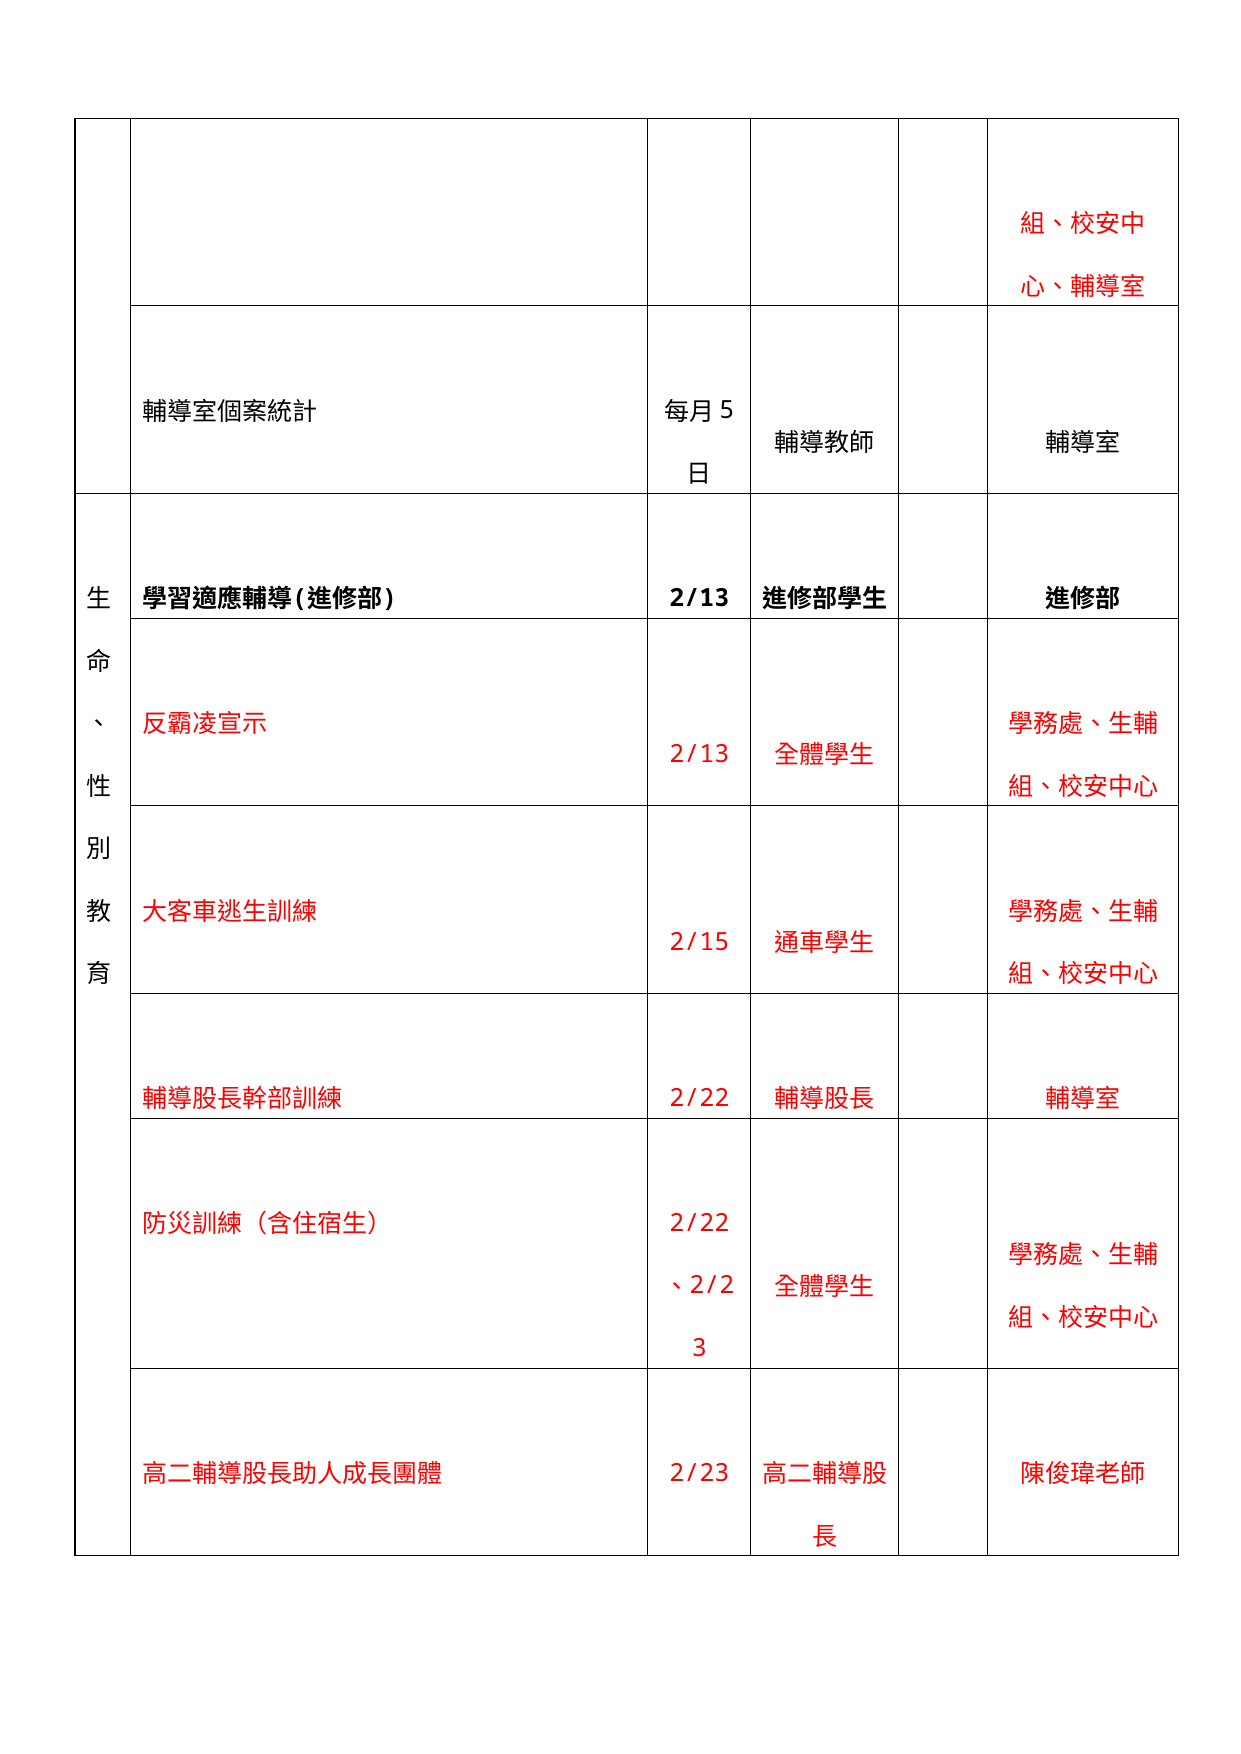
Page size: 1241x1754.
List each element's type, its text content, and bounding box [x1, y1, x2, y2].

table_cell [899, 1119, 987, 1368]
table_cell 通車學生 [751, 806, 898, 993]
table_cell 2/23 [648, 1369, 750, 1555]
table_cell 輔導股長幹部訓練 [131, 994, 647, 1118]
table_cell 輔導室 [988, 306, 1178, 493]
table_cell [899, 619, 987, 805]
table_cell 2/22 [648, 994, 750, 1118]
table_cell 全體學生 [751, 619, 898, 805]
table_cell 防災訓練（含住宿生） [131, 1119, 647, 1368]
table_cell [751, 119, 898, 305]
table_cell 輔導室 [988, 994, 1178, 1118]
table_cell [131, 119, 647, 305]
table_cell 輔導室個案統計 [131, 306, 647, 493]
table_cell 進修部 [988, 494, 1178, 618]
table_cell [648, 119, 750, 305]
table_cell 全體學生 [751, 1119, 898, 1368]
table_cell [899, 119, 987, 305]
table_cell [899, 994, 987, 1118]
table_cell 2/13 [648, 494, 750, 618]
table_cell 陳俊瑋老師 [988, 1369, 1178, 1555]
table_cell 輔導教師 [751, 306, 898, 493]
table_cell 2/13 [648, 619, 750, 805]
table_cell 生命、性 別 教 育 [76, 494, 130, 1555]
table_cell 進修部學生 [751, 494, 898, 618]
table_cell 大客車逃生訓練 [131, 806, 647, 993]
table_cell 組、校安中心、輔導室 [988, 119, 1178, 305]
table_cell 2/15 [648, 806, 750, 993]
table_cell 輔導股長 [751, 994, 898, 1118]
table_cell [899, 494, 987, 618]
table_cell 學務處、生輔組、校安中心 [988, 619, 1178, 805]
table_cell [899, 806, 987, 993]
table_cell 2/22、2/23 [648, 1119, 750, 1368]
table_cell [76, 119, 130, 493]
table_cell [899, 1369, 987, 1555]
table_cell 反霸凌宣示 [131, 619, 647, 805]
table_cell 高二輔導股長助人成長團體 [131, 1369, 647, 1555]
table_cell 學務處、生輔組、校安中心 [988, 1119, 1178, 1368]
table_cell 高二輔導股長 [751, 1369, 898, 1555]
table_cell 學習適應輔導(進修部) [131, 494, 647, 618]
table_cell 學務處、生輔組、校安中心 [988, 806, 1178, 993]
table_cell 每月5日 [648, 306, 750, 493]
table_cell [899, 306, 987, 493]
